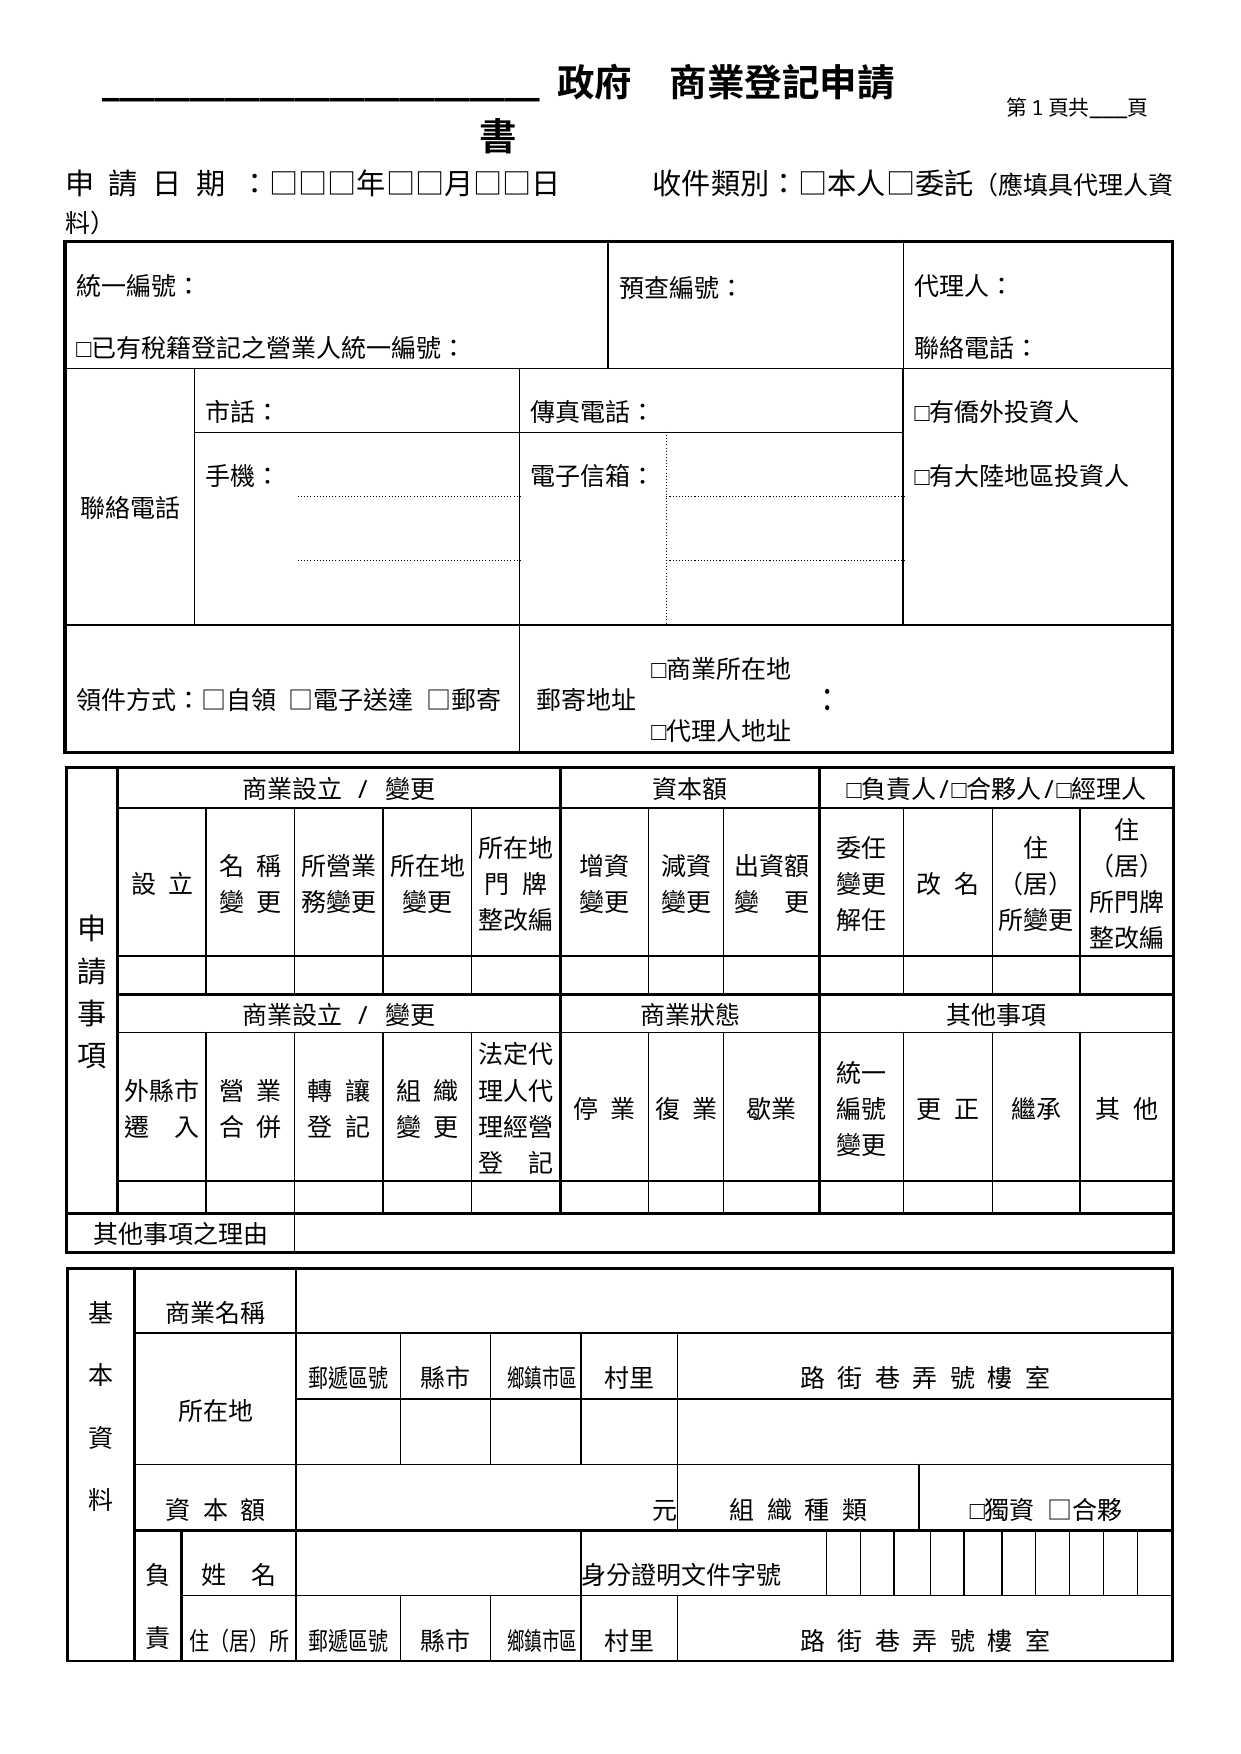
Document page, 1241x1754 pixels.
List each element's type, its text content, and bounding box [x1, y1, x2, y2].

table_cell [472, 957, 559, 992]
table_header [920, 53, 995, 161]
table_header 第1頁共___頁 [995, 53, 1182, 161]
table_cell [965, 1532, 1001, 1595]
table_cell 設 立 [119, 809, 205, 955]
table_cell 姓 名 [183, 1532, 295, 1595]
table_header _________________________ 政府 商業登記申請書 [76, 53, 920, 161]
table_cell [904, 957, 992, 992]
table_cell 更 正 [904, 1033, 992, 1180]
table_cell 路 街 巷 弄 號 樓 室 [678, 1334, 1171, 1398]
table_cell 手機： [195, 433, 298, 624]
table_cell □有大陸地區投資人 [904, 432, 1171, 624]
table_cell [1081, 1182, 1172, 1212]
table_cell [207, 1182, 294, 1212]
table_cell ： [815, 626, 1171, 751]
table_cell [1104, 1532, 1137, 1595]
table_cell 市話： [195, 369, 519, 432]
table_cell 聯絡電話 [67, 369, 194, 624]
table_cell □商業所在地 □代理人地址 [652, 626, 814, 751]
table_cell [993, 957, 1079, 992]
table_cell [861, 1532, 893, 1595]
table_cell [491, 1400, 580, 1463]
table_cell [667, 433, 902, 496]
table_cell 改 名 [904, 809, 992, 955]
table_cell 營 業 合 併 [207, 1033, 294, 1180]
table_cell [667, 560, 902, 624]
table_cell 郵遞區號 [297, 1334, 400, 1398]
table_cell [384, 1182, 471, 1212]
table_cell [1036, 1532, 1069, 1595]
table_cell [1003, 1532, 1035, 1595]
table_cell 其 他 [1081, 1033, 1172, 1180]
table_cell 法定代理人代理經營登 記 [472, 1033, 559, 1180]
table_cell 停 業 [562, 1033, 648, 1180]
table_cell 其他事項之理由 [68, 1215, 294, 1251]
table_cell 住（居）所門牌 整改編 [1081, 809, 1172, 955]
table_cell 鄉鎮市區 [491, 1596, 580, 1660]
table_cell [895, 1532, 930, 1595]
table_cell [667, 496, 902, 560]
table_cell 所營業務變更 [295, 809, 382, 955]
table_cell [295, 957, 382, 992]
table_cell [298, 560, 519, 624]
table_cell [649, 1182, 723, 1212]
table_cell 資 本 額 [136, 1465, 295, 1529]
table_cell [821, 1182, 903, 1212]
table_cell 商業狀態 [562, 996, 818, 1032]
table_cell 歇業 [724, 1033, 818, 1180]
text 申 請 日 期 ：□□□年□□月□□日 收件類別：□本人□委託（應填具代理人資料） [65, 161, 1175, 239]
table_cell 住（居）所 [183, 1596, 295, 1660]
table_cell 出資額變 更 [724, 809, 818, 955]
table_cell 負 責 人 [136, 1532, 180, 1660]
table_cell [821, 957, 903, 992]
table_header 商業設立 / 變更 [119, 769, 559, 807]
table_cell [119, 1182, 205, 1212]
table_cell 增資 變更 [562, 809, 648, 955]
table_cell [207, 957, 294, 992]
table_cell [401, 1400, 490, 1463]
table_cell 名 稱 變 更 [207, 809, 294, 955]
table_cell 繼承 [993, 1033, 1079, 1180]
table_cell [827, 1532, 860, 1595]
table_cell [993, 1182, 1079, 1212]
table_cell [1070, 1532, 1103, 1595]
table_cell 商業設立 / 變更 [119, 996, 559, 1032]
table_cell 村里 [582, 1596, 677, 1660]
table_cell □獨資 □合夥 [920, 1465, 1171, 1529]
table_cell 身分證明文件字號 [582, 1532, 826, 1595]
table_cell [931, 1532, 963, 1595]
table_header 商業名稱 [136, 1270, 295, 1332]
table_cell 路 街 巷 弄 號 樓 室 [678, 1596, 1171, 1660]
table_header 基 本 資 料 [69, 1270, 133, 1660]
table_cell [384, 957, 471, 992]
table_cell 組 織 變 更 [384, 1033, 471, 1180]
table_cell [297, 1532, 580, 1595]
table_cell [472, 1182, 559, 1212]
table_cell [678, 1400, 1171, 1463]
table_cell [562, 1182, 648, 1212]
table_cell 轉 讓 登 記 [295, 1033, 382, 1180]
table_cell 所在地門 牌 整改編 [472, 809, 559, 955]
table_header [297, 1270, 1171, 1332]
table_cell 縣市 [401, 1334, 490, 1398]
table_header 統一編號： □已有稅籍登記之營業人統一編號： [67, 243, 607, 368]
table_cell 外縣市遷 入 [119, 1033, 205, 1180]
table_cell [1138, 1532, 1171, 1595]
table_cell [562, 957, 648, 992]
table_cell [297, 1400, 400, 1463]
table_cell 減資 變更 [649, 809, 723, 955]
table_cell [295, 1182, 382, 1212]
table_header 申請 事項 [68, 769, 116, 1212]
table_header 預查編號： [609, 243, 903, 368]
table_cell [724, 957, 818, 992]
table_header □負責人/□合夥人/□經理人 [821, 769, 1172, 807]
table_header 代理人： 聯絡電話： [904, 243, 1171, 368]
table_cell 住（居）所變更 [993, 809, 1079, 955]
table_cell [298, 496, 519, 560]
table_header 資本額 [562, 769, 818, 807]
table_cell 組 織 種 類 [678, 1465, 918, 1529]
table_cell 郵遞區號 [297, 1596, 400, 1660]
table_cell [295, 1215, 1172, 1251]
table_cell 所在地 [136, 1334, 295, 1463]
table_cell [582, 1400, 677, 1463]
table_cell [649, 957, 723, 992]
table_cell [119, 957, 205, 992]
table_cell 統一編號變更 [821, 1033, 903, 1180]
table_cell 所在地變更 [384, 809, 471, 955]
table_cell 電子信箱： [520, 433, 667, 624]
table_cell [1081, 957, 1172, 992]
table_cell 傳真電話： [520, 369, 902, 432]
table_cell 縣市 [401, 1596, 490, 1660]
table_cell [298, 433, 519, 496]
table_cell [724, 1182, 818, 1212]
table_cell 村里 [582, 1334, 677, 1398]
table_cell [904, 1182, 992, 1212]
table_cell 元 [297, 1465, 677, 1529]
table_cell 復 業 [649, 1033, 723, 1180]
table_cell 鄉鎮市區 [491, 1334, 580, 1398]
table_cell 其他事項 [821, 996, 1172, 1032]
table_cell 郵寄地址 [520, 626, 652, 751]
table_cell 委任 變更 解任 [821, 809, 903, 955]
table_cell 領件方式：□自領 □電子送達 □郵寄 [67, 626, 519, 751]
table_cell □有僑外投資人 [904, 369, 1171, 432]
